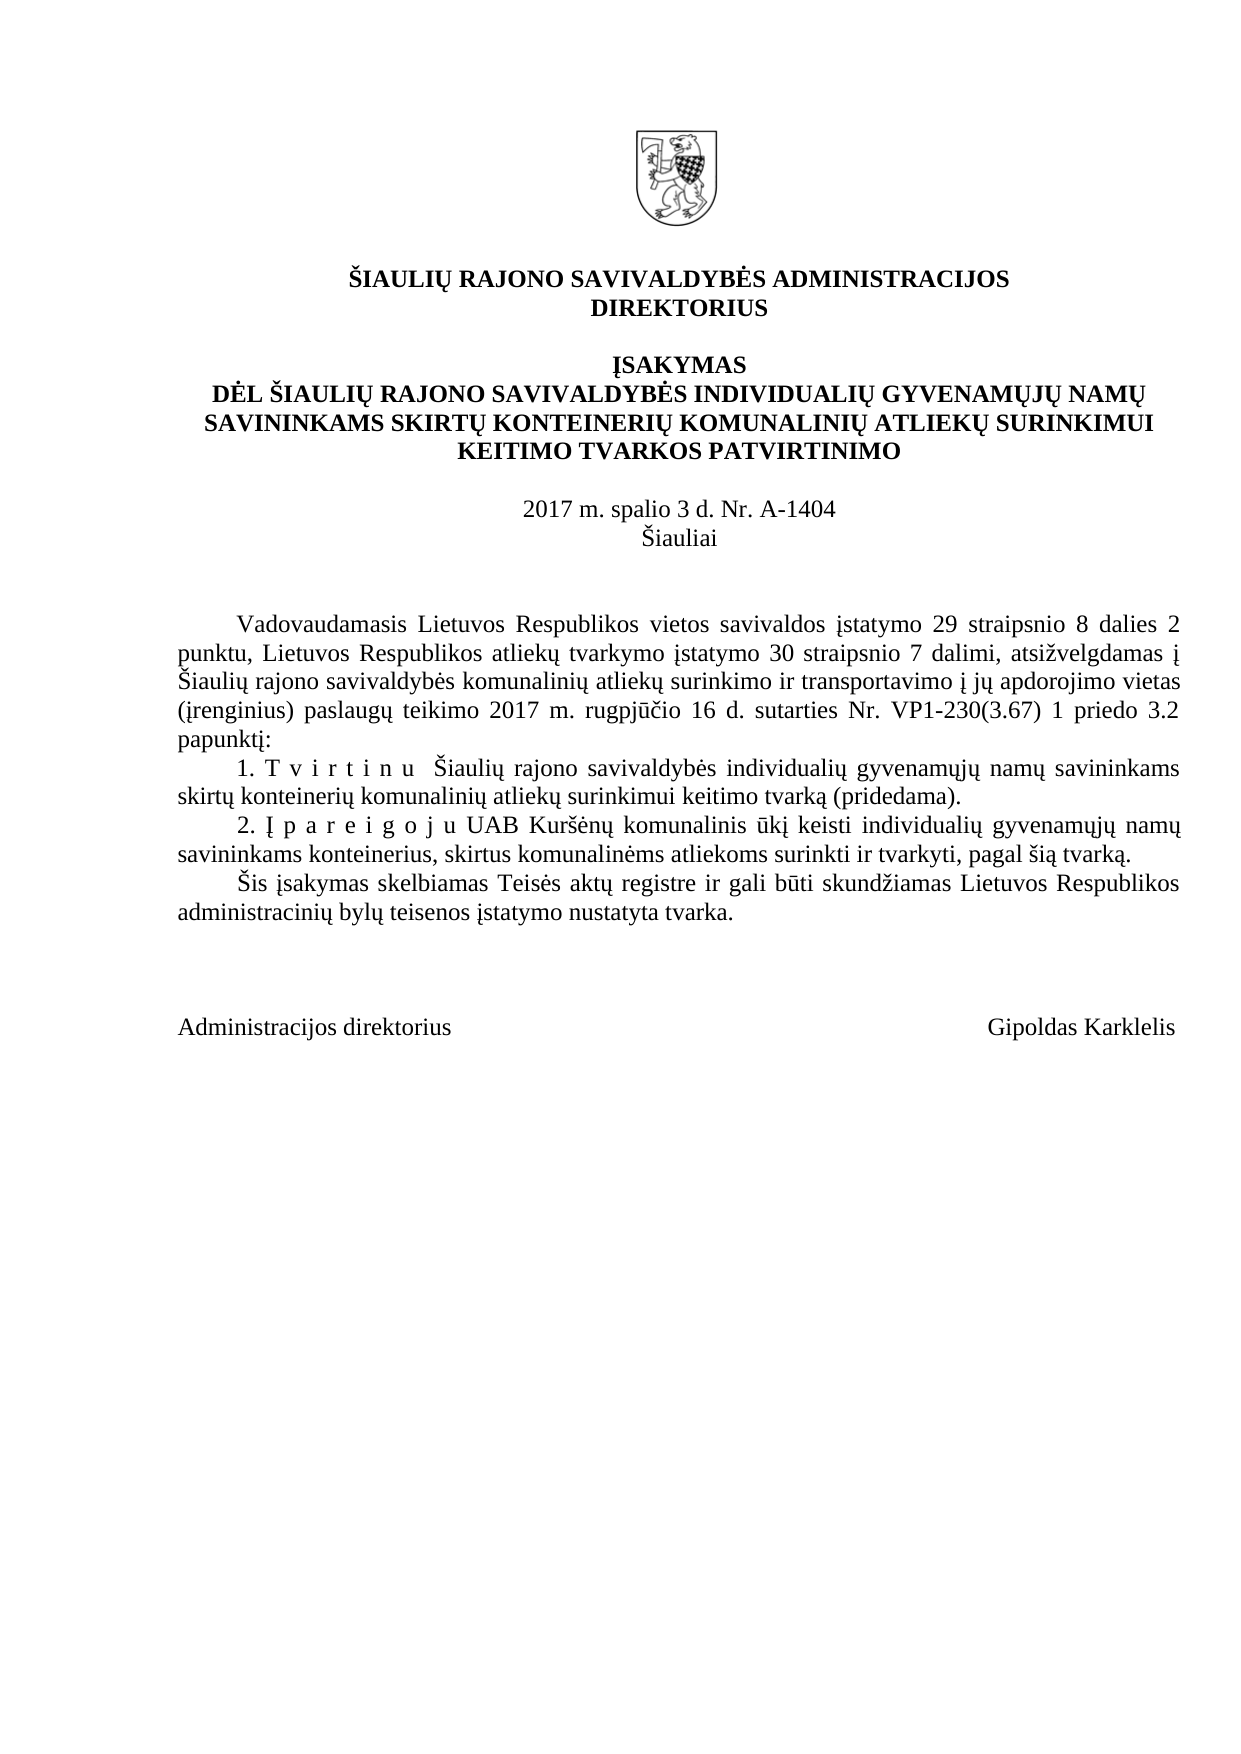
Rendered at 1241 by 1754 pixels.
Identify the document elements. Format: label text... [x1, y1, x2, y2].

text DĖL ŠIAULIŲ RAJONO SAVIVALDYBĖS INDIVIDUALIŲ GYVENAMŲJŲ NAMŲ SAVININKAMS SKIRTŲ KONTEINERIŲ KOMUNALINIŲ ATLIEKŲ SURINKIMUI KEITIMO TVARKOS PATVIRTINIMO [177, 379, 1181, 465]
text ĮSAKYMAS [177, 350, 1181, 379]
text 1. T v i r t i n u Šiaulių rajono savivaldybės individualių gyvenamųjų namų savininkams skirtų konteinerių komunalinių atliekų surinkimui keitimo tvarką (pridedama). [177, 753, 1181, 810]
text DIREKTORIUS [177, 293, 1181, 321]
text Šis įsakymas skelbiamas Teisės aktų registre ir gali būti skundžiamas Lietuvos Respublikos administracinių bylų teisenos įstatymo nustatyta tvarka. [177, 868, 1181, 926]
text 2017 m. spalio 3 d. Nr. A-1404 [177, 494, 1181, 523]
text Šiauliai [177, 523, 1181, 551]
text ŠIAULIŲ RAJONO SAVIVALDYBĖS ADMINISTRACIJOS [177, 264, 1181, 293]
text 2. Į p a r e i g o j u UAB Kuršėnų komunalinis ūkį keisti individualių gyvenamųjų namų savininkams konteinerius, skirtus komunalinėms atliekoms surinkti ir tvarkyti, pagal šią tvarką. [177, 810, 1181, 868]
text Administracijos direktorius Gipoldas Karklelis [177, 1012, 1181, 1041]
text Vadovaudamasis Lietuvos Respublikos vietos savivaldos įstatymo 29 straipsnio 8 dalies 2 punktu, Lietuvos Respublikos atliekų tvarkymo įstatymo 30 straipsnio 7 dalimi, atsižvelgdamas į Šiaulių rajono savivaldybės komunalinių atliekų surinkimo ir transportavimo į jų apdorojimo vietas (įrenginius) paslaugų teikimo 2017 m. rugpjūčio 16 d. sutarties Nr. VP1-230(3.67) 1 priedo 3.2 papunktį: [177, 609, 1181, 753]
